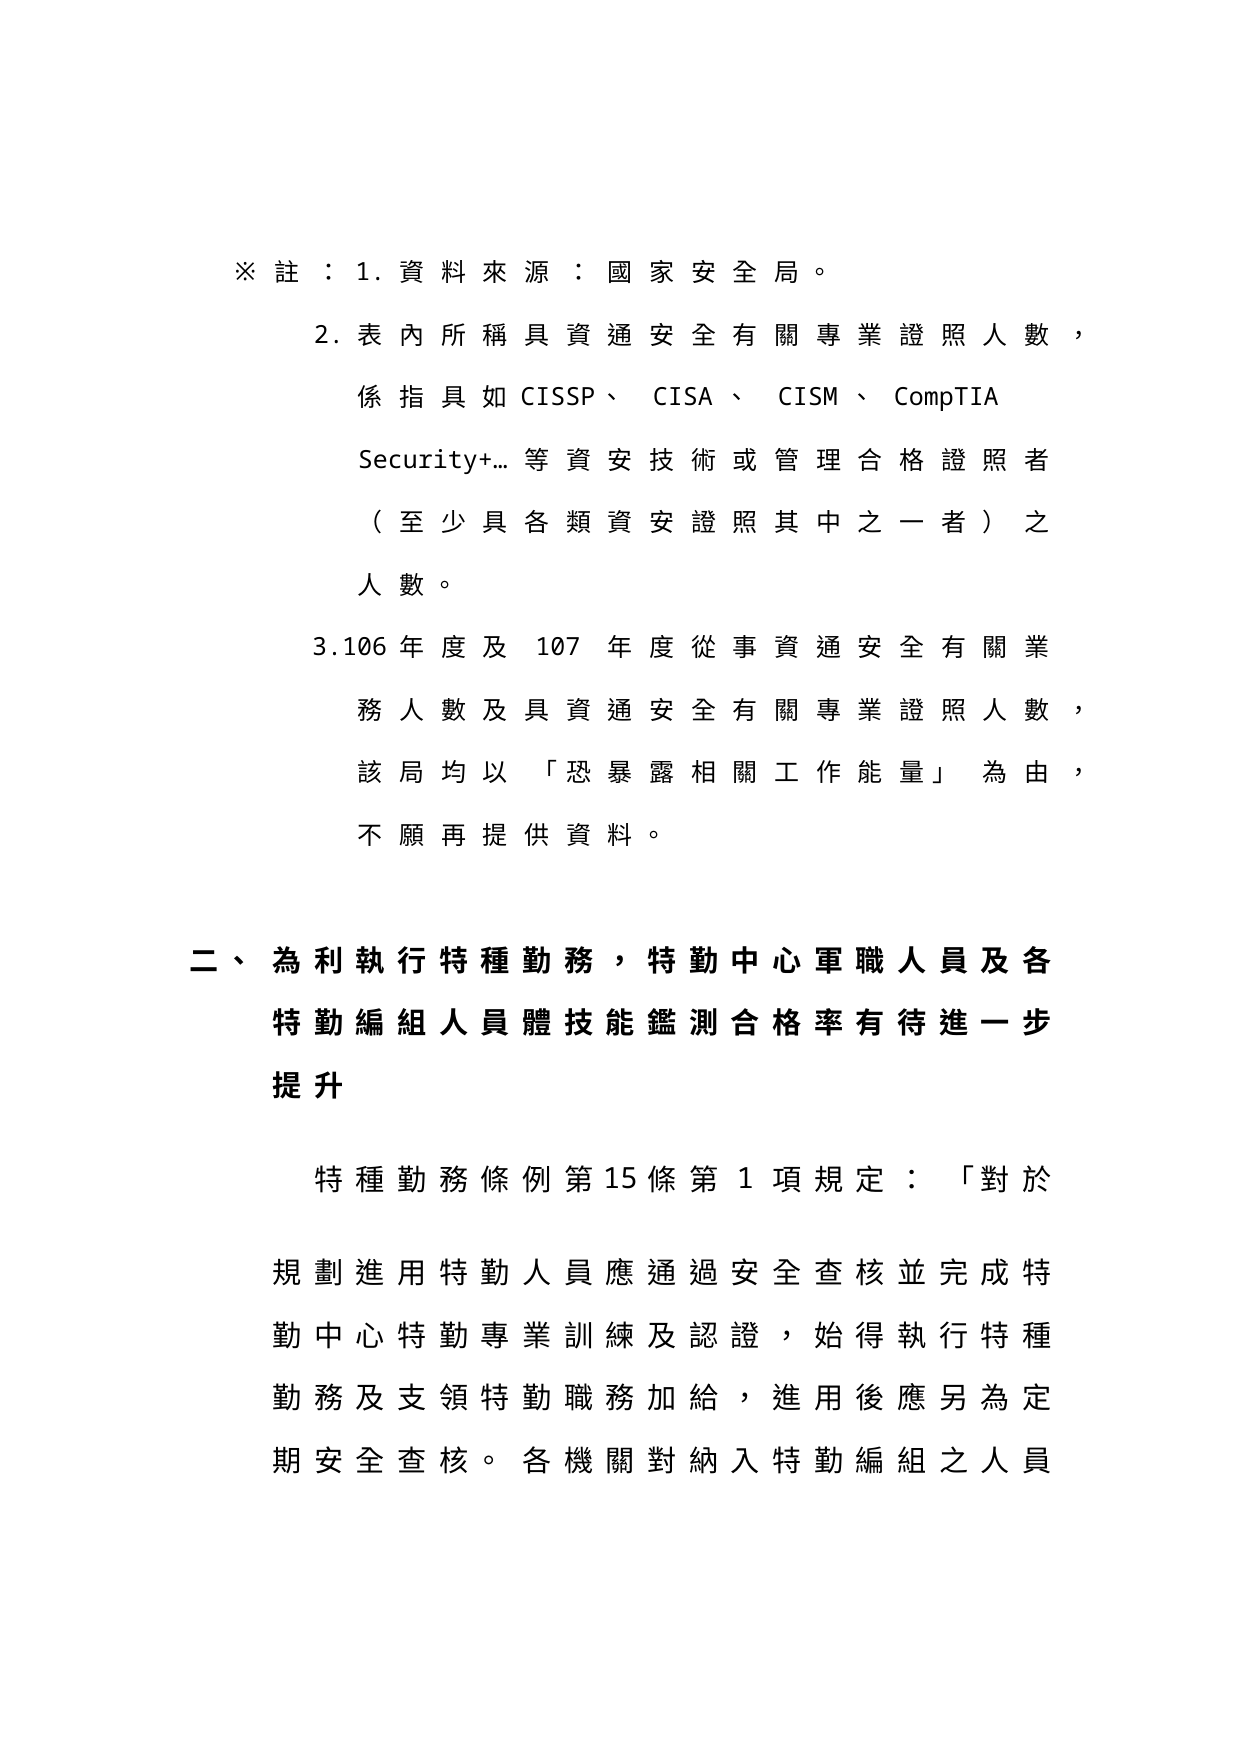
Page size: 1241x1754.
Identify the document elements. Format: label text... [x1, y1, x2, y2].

text 3.106年度及107年度從事資通安全有關業務人數及具資通安全有關專業證照人數，該局均以「恐暴露相關工作能量」為由，不願再提供資料。 [296, 604, 1058, 854]
text 2.表內所稱具資通安全有關專業證照人數，係指具如CISSP、CISA、CISM、CompTIA Security+…等資安技術或管理合格證照者（至少具各類資安證照其中之一者）之人數。 [296, 292, 1058, 604]
text 特種勤務條例第15條第1項規定：「對於規劃進用特勤人員應通過安全查核並完成特勤中心特勤專業訓練及認證，始得執行特種勤務及支領特勤職務加給，進用後應另為定期安全查核。各機關對納入特勤編組之人員 [242, 1104, 1058, 1479]
text ※註：1.資料來源：國家安全局。 [221, 229, 1058, 292]
text 二、為利執行特種勤務，特勤中心軍職人員及各特勤編組人員體技能鑑測合格率有待進一步提升 [183, 917, 1058, 1104]
